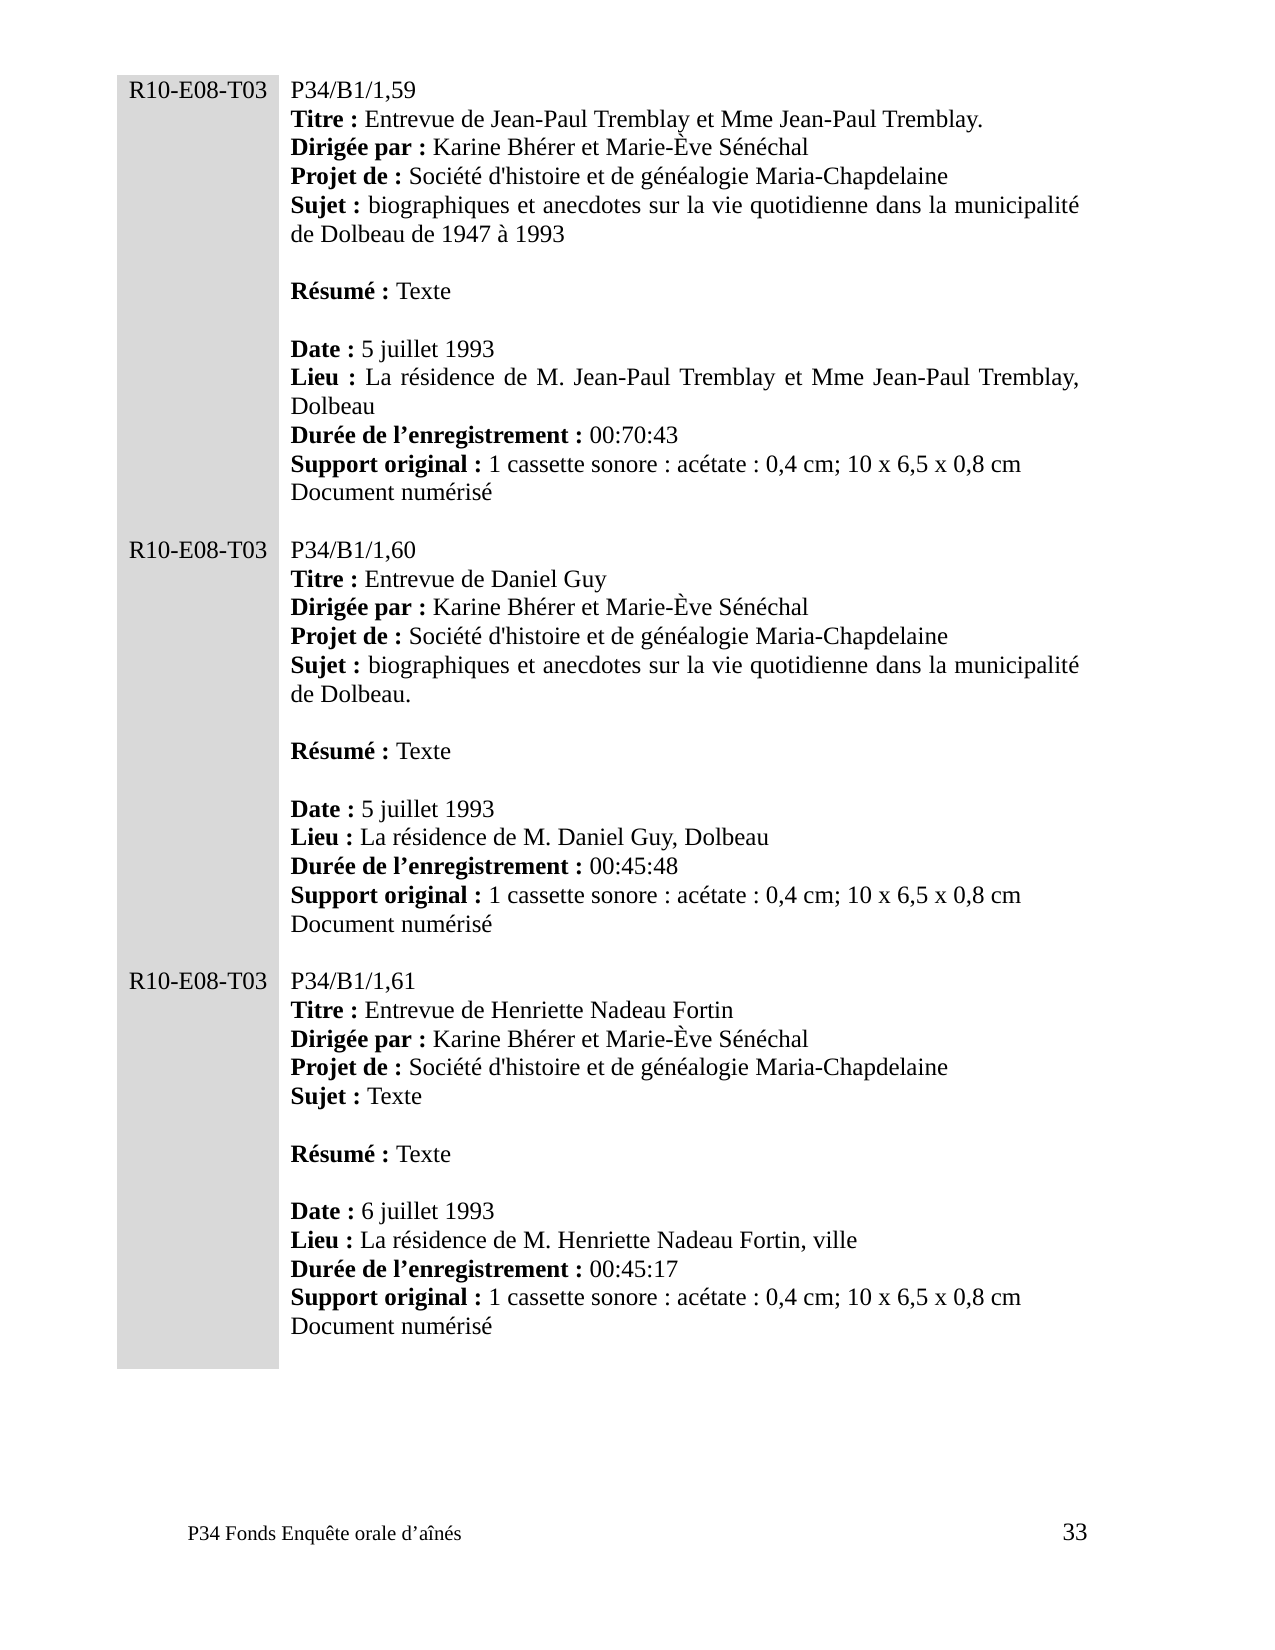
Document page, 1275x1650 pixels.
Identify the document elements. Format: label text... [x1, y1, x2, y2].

table_cell P34/B1/1,61 Titre : Entrevue de Henriette Nadeau Fortin Dirigée par : Karine Bhérer et Marie-Ève Sénéchal Projet de : Société d'histoire et de généalogie Maria-Chapdelaine Sujet : Texte Résumé : Texte Date : 6 juillet 1993 Lieu : La résidence de M. Henriette Nadeau Fortin, ville Durée de l’enregistrement : 00:45:17 Support original : 1 cassette sonore : acétate : 0,4 cm; 10 x 6,5 x 0,8 cm Document numérisé [279, 966, 1092, 1369]
table_cell P34/B1/1,59 Titre : Entrevue de Jean-Paul Tremblay et Mme Jean-Paul Tremblay. Dirigée par : Karine Bhérer et Marie-Ève Sénéchal Projet de : Société d'histoire et de généalogie Maria-Chapdelaine Sujet : biographiques et anecdotes sur la vie quotidienne dans la municipalité de Dolbeau de 1947 à 1993 Résumé : Texte Date : 5 juillet 1993 Lieu : La résidence de M. Jean-Paul Tremblay et Mme Jean-Paul Tremblay, Dolbeau Durée de l’enregistrement : 00:70:43 Support original : 1 cassette sonore : acétate : 0,4 cm; 10 x 6,5 x 0,8 cm Document numérisé [279, 75, 1092, 535]
table_cell P34/B1/1,60 Titre : Entrevue de Daniel Guy Dirigée par : Karine Bhérer et Marie-Ève Sénéchal Projet de : Société d'histoire et de généalogie Maria-Chapdelaine Sujet : biographiques et anecdotes sur la vie quotidienne dans la municipalité de Dolbeau. Résumé : Texte Date : 5 juillet 1993 Lieu : La résidence de M. Daniel Guy, Dolbeau Durée de l’enregistrement : 00:45:48 Support original : 1 cassette sonore : acétate : 0,4 cm; 10 x 6,5 x 0,8 cm Document numérisé [279, 535, 1092, 966]
table_cell R10-E08-T03 [117, 966, 279, 1369]
table_cell R10-E08-T03 [117, 535, 279, 966]
table_cell R10-E08-T03 [117, 75, 279, 535]
